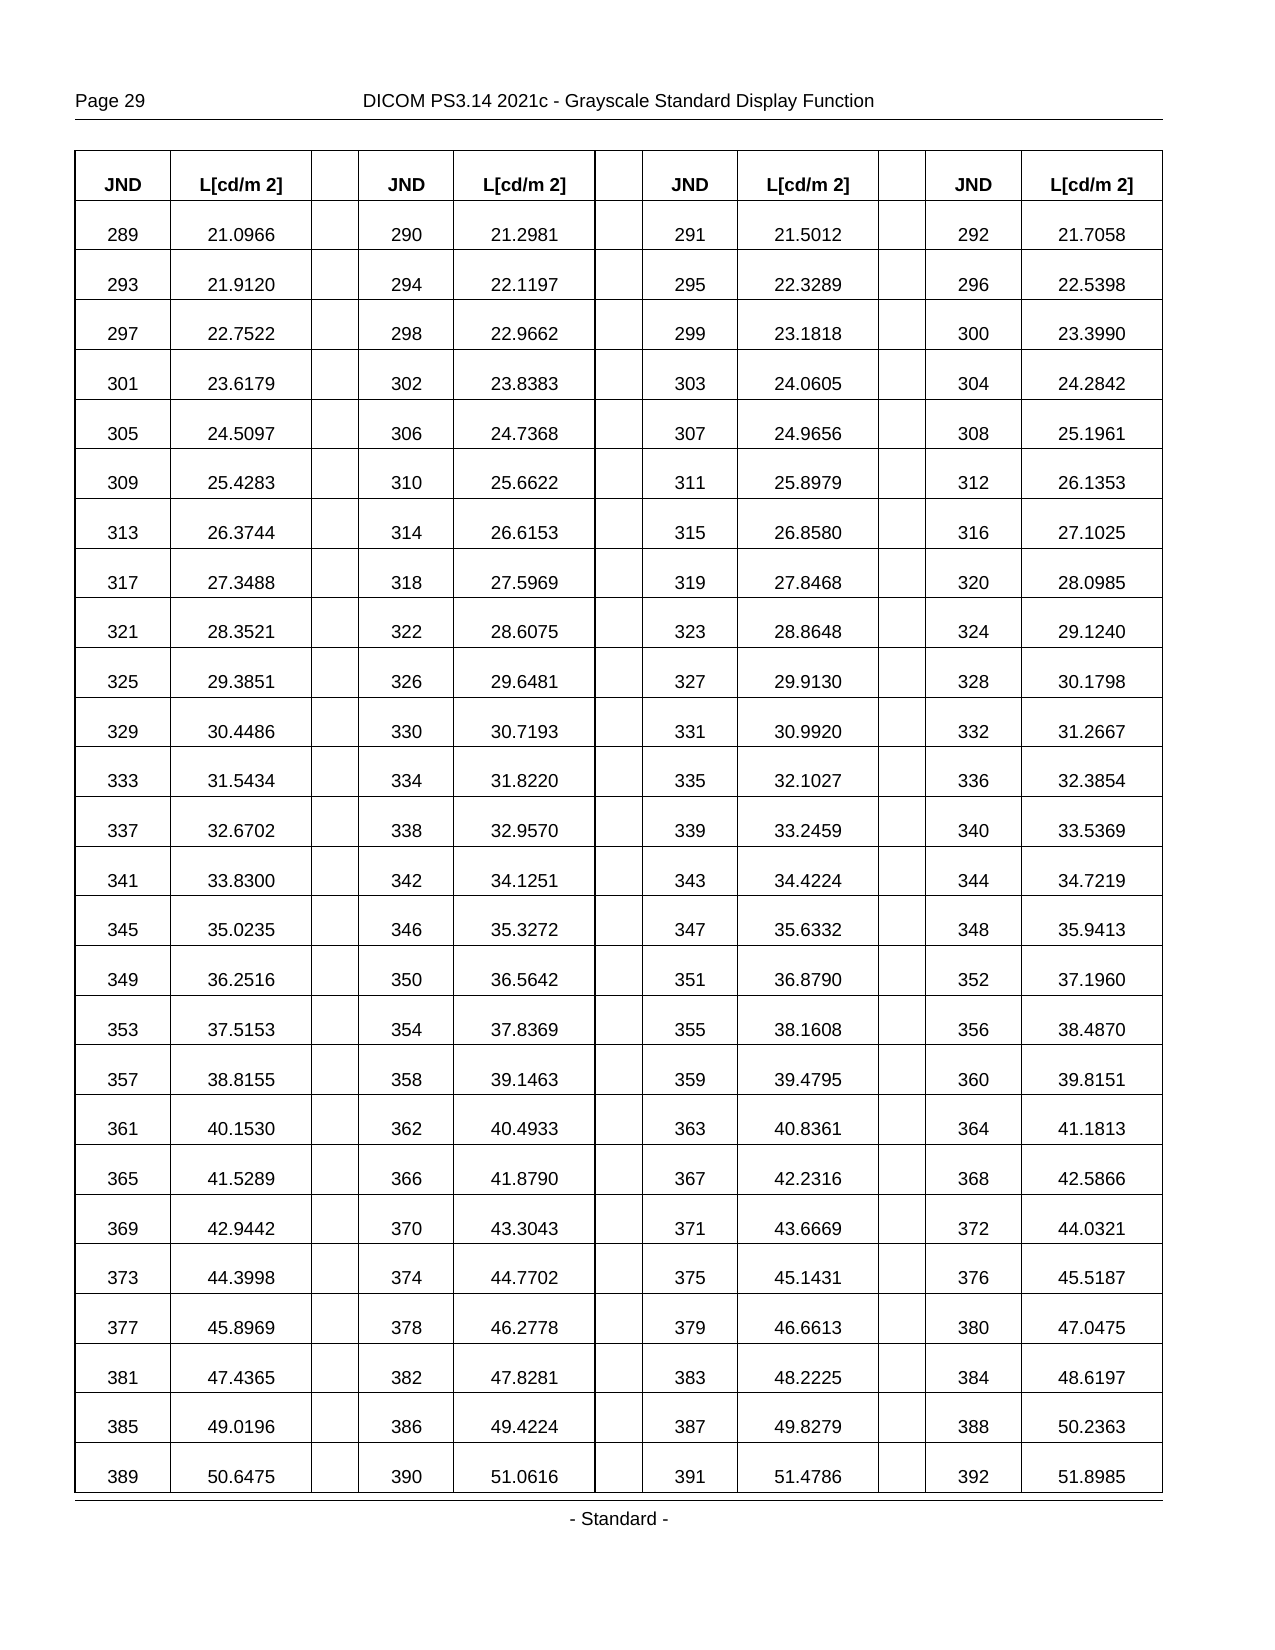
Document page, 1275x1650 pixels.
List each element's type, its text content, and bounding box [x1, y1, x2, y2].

table_cell 28.0985 [1022, 549, 1162, 597]
table_cell [596, 499, 642, 547]
table_cell [879, 1145, 925, 1193]
table_cell 24.2842 [1022, 350, 1162, 398]
table_cell 26.1353 [1022, 449, 1162, 498]
table_cell [596, 598, 642, 647]
table_cell [596, 996, 642, 1044]
table_cell [312, 350, 358, 398]
table_cell 38.1608 [738, 996, 878, 1044]
table_cell 45.1431 [738, 1244, 878, 1293]
table_cell 362 [359, 1095, 453, 1144]
table_cell 50.2363 [1022, 1393, 1162, 1442]
table_cell 42.9442 [171, 1195, 311, 1243]
table_cell [596, 201, 642, 249]
table_cell 25.8979 [738, 449, 878, 498]
table_cell 27.1025 [1022, 499, 1162, 547]
table_cell 292 [926, 201, 1021, 249]
table_cell 29.6481 [454, 648, 594, 697]
table_cell 43.6669 [738, 1195, 878, 1243]
table_cell 25.6622 [454, 449, 594, 498]
table_cell 302 [359, 350, 453, 398]
table_cell 51.0616 [454, 1443, 594, 1492]
table_cell 367 [643, 1145, 737, 1193]
table_cell 388 [926, 1393, 1021, 1442]
table_cell 35.3272 [454, 896, 594, 945]
table_cell [596, 1045, 642, 1094]
table_cell 24.0605 [738, 350, 878, 398]
table_cell [312, 1344, 358, 1392]
table_cell [312, 747, 358, 796]
table_cell 31.8220 [454, 747, 594, 796]
table_cell 30.9920 [738, 698, 878, 746]
table_cell 37.5153 [171, 996, 311, 1044]
table_cell [596, 648, 642, 697]
table_cell 290 [359, 201, 453, 249]
table_cell 377 [76, 1294, 170, 1342]
table_cell [312, 698, 358, 746]
table_cell 37.8369 [454, 996, 594, 1044]
table_cell 41.5289 [171, 1145, 311, 1193]
table_cell [879, 549, 925, 597]
table_cell [879, 598, 925, 647]
table_cell 340 [926, 797, 1021, 846]
table_cell 28.6075 [454, 598, 594, 647]
table_cell [879, 1244, 925, 1293]
table_cell 35.6332 [738, 896, 878, 945]
table_cell 32.3854 [1022, 747, 1162, 796]
table_cell 383 [643, 1344, 737, 1392]
table_cell 305 [76, 400, 170, 448]
table_cell 24.7368 [454, 400, 594, 448]
table_cell 48.6197 [1022, 1344, 1162, 1392]
table_cell 291 [643, 201, 737, 249]
table_cell 312 [926, 449, 1021, 498]
table_cell [596, 1244, 642, 1293]
table_cell 39.1463 [454, 1045, 594, 1094]
table_cell 39.8151 [1022, 1045, 1162, 1094]
table_cell 45.5187 [1022, 1244, 1162, 1293]
table_cell 35.0235 [171, 896, 311, 945]
table_cell [312, 598, 358, 647]
table_cell [879, 996, 925, 1044]
table_cell 22.9662 [454, 300, 594, 349]
table_cell 350 [359, 946, 453, 995]
table_cell 385 [76, 1393, 170, 1442]
table_cell 37.1960 [1022, 946, 1162, 995]
table_cell [879, 1393, 925, 1442]
table_cell 28.8648 [738, 598, 878, 647]
table_cell 345 [76, 896, 170, 945]
table_cell 23.3990 [1022, 300, 1162, 349]
table_cell [596, 549, 642, 597]
table_cell 289 [76, 201, 170, 249]
table_cell 313 [76, 499, 170, 547]
table_header [879, 151, 925, 200]
table_cell 300 [926, 300, 1021, 349]
table_cell 34.4224 [738, 847, 878, 895]
table_cell 379 [643, 1294, 737, 1342]
table_cell 30.4486 [171, 698, 311, 746]
table_cell 331 [643, 698, 737, 746]
table_cell 316 [926, 499, 1021, 547]
table_header JND [359, 151, 453, 200]
table_cell 22.1197 [454, 250, 594, 299]
table_cell 306 [359, 400, 453, 448]
table_cell 27.8468 [738, 549, 878, 597]
table_cell 33.5369 [1022, 797, 1162, 846]
table_cell 21.2981 [454, 201, 594, 249]
table_cell 358 [359, 1045, 453, 1094]
table_cell 51.4786 [738, 1443, 878, 1492]
table_cell 31.5434 [171, 747, 311, 796]
table_cell 328 [926, 648, 1021, 697]
table_cell 326 [359, 648, 453, 697]
table_cell 365 [76, 1145, 170, 1193]
table_cell 344 [926, 847, 1021, 895]
table_cell [879, 250, 925, 299]
table_cell 30.1798 [1022, 648, 1162, 697]
table_cell 361 [76, 1095, 170, 1144]
table_cell [596, 350, 642, 398]
table_cell [879, 1045, 925, 1094]
table_cell 293 [76, 250, 170, 299]
table_cell 51.8985 [1022, 1443, 1162, 1492]
table_cell 322 [359, 598, 453, 647]
table_cell 33.8300 [171, 847, 311, 895]
table_cell 392 [926, 1443, 1021, 1492]
table_cell 49.4224 [454, 1393, 594, 1442]
table_cell 47.0475 [1022, 1294, 1162, 1342]
table_cell [596, 1294, 642, 1342]
table_cell [596, 847, 642, 895]
table_cell 26.3744 [171, 499, 311, 547]
table_cell 351 [643, 946, 737, 995]
table_cell 369 [76, 1195, 170, 1243]
table_cell 387 [643, 1393, 737, 1442]
table_cell 310 [359, 449, 453, 498]
table_cell [879, 300, 925, 349]
table_cell 303 [643, 350, 737, 398]
table_cell 46.6613 [738, 1294, 878, 1342]
table_cell 22.7522 [171, 300, 311, 349]
table_cell [879, 400, 925, 448]
table_cell 298 [359, 300, 453, 349]
table_cell [596, 1393, 642, 1442]
table_cell 355 [643, 996, 737, 1044]
table_cell 352 [926, 946, 1021, 995]
table_cell 23.1818 [738, 300, 878, 349]
table_cell 34.7219 [1022, 847, 1162, 895]
table_cell [879, 1294, 925, 1342]
table_cell 44.0321 [1022, 1195, 1162, 1243]
table_cell [596, 449, 642, 498]
table_cell 21.7058 [1022, 201, 1162, 249]
table_cell 27.3488 [171, 549, 311, 597]
table_cell 319 [643, 549, 737, 597]
table_cell 378 [359, 1294, 453, 1342]
table_cell 318 [359, 549, 453, 597]
table_cell [312, 449, 358, 498]
table_cell 22.5398 [1022, 250, 1162, 299]
table_cell 370 [359, 1195, 453, 1243]
table_cell 348 [926, 896, 1021, 945]
table_cell 375 [643, 1244, 737, 1293]
table_cell [312, 201, 358, 249]
table_cell 29.1240 [1022, 598, 1162, 647]
table_cell 29.9130 [738, 648, 878, 697]
table_cell 24.5097 [171, 400, 311, 448]
table_cell 356 [926, 996, 1021, 1044]
table_cell [312, 1294, 358, 1342]
table_cell 299 [643, 300, 737, 349]
table_cell 329 [76, 698, 170, 746]
table_cell [312, 499, 358, 547]
table_cell 47.4365 [171, 1344, 311, 1392]
table_cell 338 [359, 797, 453, 846]
table_cell 347 [643, 896, 737, 945]
table_cell 354 [359, 996, 453, 1044]
table_cell 357 [76, 1045, 170, 1094]
table_cell 381 [76, 1344, 170, 1392]
table_cell [596, 1095, 642, 1144]
table_cell 386 [359, 1393, 453, 1442]
table_cell 364 [926, 1095, 1021, 1144]
table_cell 307 [643, 400, 737, 448]
table_cell 25.1961 [1022, 400, 1162, 448]
table_cell 42.2316 [738, 1145, 878, 1193]
table_cell [879, 201, 925, 249]
table_cell 295 [643, 250, 737, 299]
table_cell 342 [359, 847, 453, 895]
table_cell [596, 1195, 642, 1243]
table_cell 297 [76, 300, 170, 349]
table_cell [312, 946, 358, 995]
table_cell [879, 747, 925, 796]
table_cell [879, 1443, 925, 1492]
table_cell 349 [76, 946, 170, 995]
table_cell 38.8155 [171, 1045, 311, 1094]
table_cell 371 [643, 1195, 737, 1243]
table_cell 30.7193 [454, 698, 594, 746]
table_cell 366 [359, 1145, 453, 1193]
table_header L[cd/m 2] [454, 151, 594, 200]
table_cell [312, 1145, 358, 1193]
table_cell 323 [643, 598, 737, 647]
table_cell 24.9656 [738, 400, 878, 448]
table_cell 390 [359, 1443, 453, 1492]
table_cell [879, 946, 925, 995]
table_cell 296 [926, 250, 1021, 299]
table_header JND [926, 151, 1021, 200]
table_cell 26.6153 [454, 499, 594, 547]
table_cell 317 [76, 549, 170, 597]
table_header [312, 151, 358, 200]
table_cell 32.6702 [171, 797, 311, 846]
table_cell 49.8279 [738, 1393, 878, 1442]
table_cell 23.6179 [171, 350, 311, 398]
table_cell 308 [926, 400, 1021, 448]
table_cell [879, 896, 925, 945]
table_cell 339 [643, 797, 737, 846]
table_cell 23.8383 [454, 350, 594, 398]
table_cell [312, 1393, 358, 1442]
table_cell 309 [76, 449, 170, 498]
table_cell [596, 698, 642, 746]
table_cell [596, 250, 642, 299]
table_cell [312, 996, 358, 1044]
table_cell [596, 946, 642, 995]
table_cell [596, 400, 642, 448]
table_header L[cd/m 2] [1022, 151, 1162, 200]
table_cell [879, 1095, 925, 1144]
table_cell 31.2667 [1022, 698, 1162, 746]
table_cell [879, 847, 925, 895]
table_cell 32.1027 [738, 747, 878, 796]
table_cell 48.2225 [738, 1344, 878, 1392]
table_cell [879, 698, 925, 746]
table_cell 40.1530 [171, 1095, 311, 1144]
table_cell 32.9570 [454, 797, 594, 846]
table_cell 384 [926, 1344, 1021, 1392]
table_cell 341 [76, 847, 170, 895]
table_cell 346 [359, 896, 453, 945]
table_cell [312, 648, 358, 697]
table_cell [312, 1443, 358, 1492]
table_cell 22.3289 [738, 250, 878, 299]
table_cell 391 [643, 1443, 737, 1492]
table_cell 320 [926, 549, 1021, 597]
table_cell 28.3521 [171, 598, 311, 647]
table_cell 39.4795 [738, 1045, 878, 1094]
table_cell [312, 1045, 358, 1094]
table_cell 45.8969 [171, 1294, 311, 1342]
table_cell 382 [359, 1344, 453, 1392]
table_cell 333 [76, 747, 170, 796]
table_cell [596, 896, 642, 945]
table_cell 29.3851 [171, 648, 311, 697]
table_cell 21.0966 [171, 201, 311, 249]
table_cell 353 [76, 996, 170, 1044]
table_cell 373 [76, 1244, 170, 1293]
table_cell [312, 400, 358, 448]
table_cell [312, 1095, 358, 1144]
table_cell 47.8281 [454, 1344, 594, 1392]
table_cell 25.4283 [171, 449, 311, 498]
table_cell 41.8790 [454, 1145, 594, 1193]
table_cell 330 [359, 698, 453, 746]
table_cell 44.3998 [171, 1244, 311, 1293]
table_cell 314 [359, 499, 453, 547]
table_cell 315 [643, 499, 737, 547]
table_cell [312, 300, 358, 349]
table_cell [879, 350, 925, 398]
table_cell 321 [76, 598, 170, 647]
table_header [596, 151, 642, 200]
table_cell 304 [926, 350, 1021, 398]
table_cell [312, 896, 358, 945]
table_cell 337 [76, 797, 170, 846]
table_cell [312, 797, 358, 846]
table_cell [596, 747, 642, 796]
table_cell [312, 1195, 358, 1243]
table_cell 380 [926, 1294, 1021, 1342]
table_header L[cd/m 2] [738, 151, 878, 200]
table_cell 38.4870 [1022, 996, 1162, 1044]
table_cell [312, 847, 358, 895]
table_cell 372 [926, 1195, 1021, 1243]
table_cell 26.8580 [738, 499, 878, 547]
table_header JND [643, 151, 737, 200]
table_cell 41.1813 [1022, 1095, 1162, 1144]
table_cell 49.0196 [171, 1393, 311, 1442]
table_cell [596, 1145, 642, 1193]
table_cell [312, 250, 358, 299]
table_cell 44.7702 [454, 1244, 594, 1293]
table_cell 360 [926, 1045, 1021, 1094]
table_cell [879, 499, 925, 547]
table_cell [596, 1344, 642, 1392]
table_cell [596, 1443, 642, 1492]
table_cell [879, 1195, 925, 1243]
table_cell 27.5969 [454, 549, 594, 597]
table_cell 35.9413 [1022, 896, 1162, 945]
table_cell 343 [643, 847, 737, 895]
table_cell [879, 648, 925, 697]
table_cell [879, 449, 925, 498]
table_cell 36.5642 [454, 946, 594, 995]
table_cell 21.9120 [171, 250, 311, 299]
table_cell 363 [643, 1095, 737, 1144]
table_cell 336 [926, 747, 1021, 796]
table_cell 327 [643, 648, 737, 697]
table_cell 301 [76, 350, 170, 398]
table_cell 40.8361 [738, 1095, 878, 1144]
table_cell 36.2516 [171, 946, 311, 995]
table_header L[cd/m 2] [171, 151, 311, 200]
table_cell 332 [926, 698, 1021, 746]
table_cell 43.3043 [454, 1195, 594, 1243]
table_cell [312, 549, 358, 597]
table_cell 374 [359, 1244, 453, 1293]
table_cell 335 [643, 747, 737, 796]
table_cell [879, 797, 925, 846]
table_cell 294 [359, 250, 453, 299]
table_cell 359 [643, 1045, 737, 1094]
table_cell 376 [926, 1244, 1021, 1293]
table_cell [596, 300, 642, 349]
table_cell 324 [926, 598, 1021, 647]
table_cell 33.2459 [738, 797, 878, 846]
table_cell 50.6475 [171, 1443, 311, 1492]
table_cell 325 [76, 648, 170, 697]
table_cell [879, 1344, 925, 1392]
table_cell 36.8790 [738, 946, 878, 995]
table_cell 389 [76, 1443, 170, 1492]
table_cell 368 [926, 1145, 1021, 1193]
table_cell 334 [359, 747, 453, 796]
table_header JND [76, 151, 170, 200]
table_cell 311 [643, 449, 737, 498]
table_cell 40.4933 [454, 1095, 594, 1144]
table_cell 21.5012 [738, 201, 878, 249]
table_cell [312, 1244, 358, 1293]
table_cell 46.2778 [454, 1294, 594, 1342]
table_cell [596, 797, 642, 846]
table_cell 42.5866 [1022, 1145, 1162, 1193]
table_cell 34.1251 [454, 847, 594, 895]
